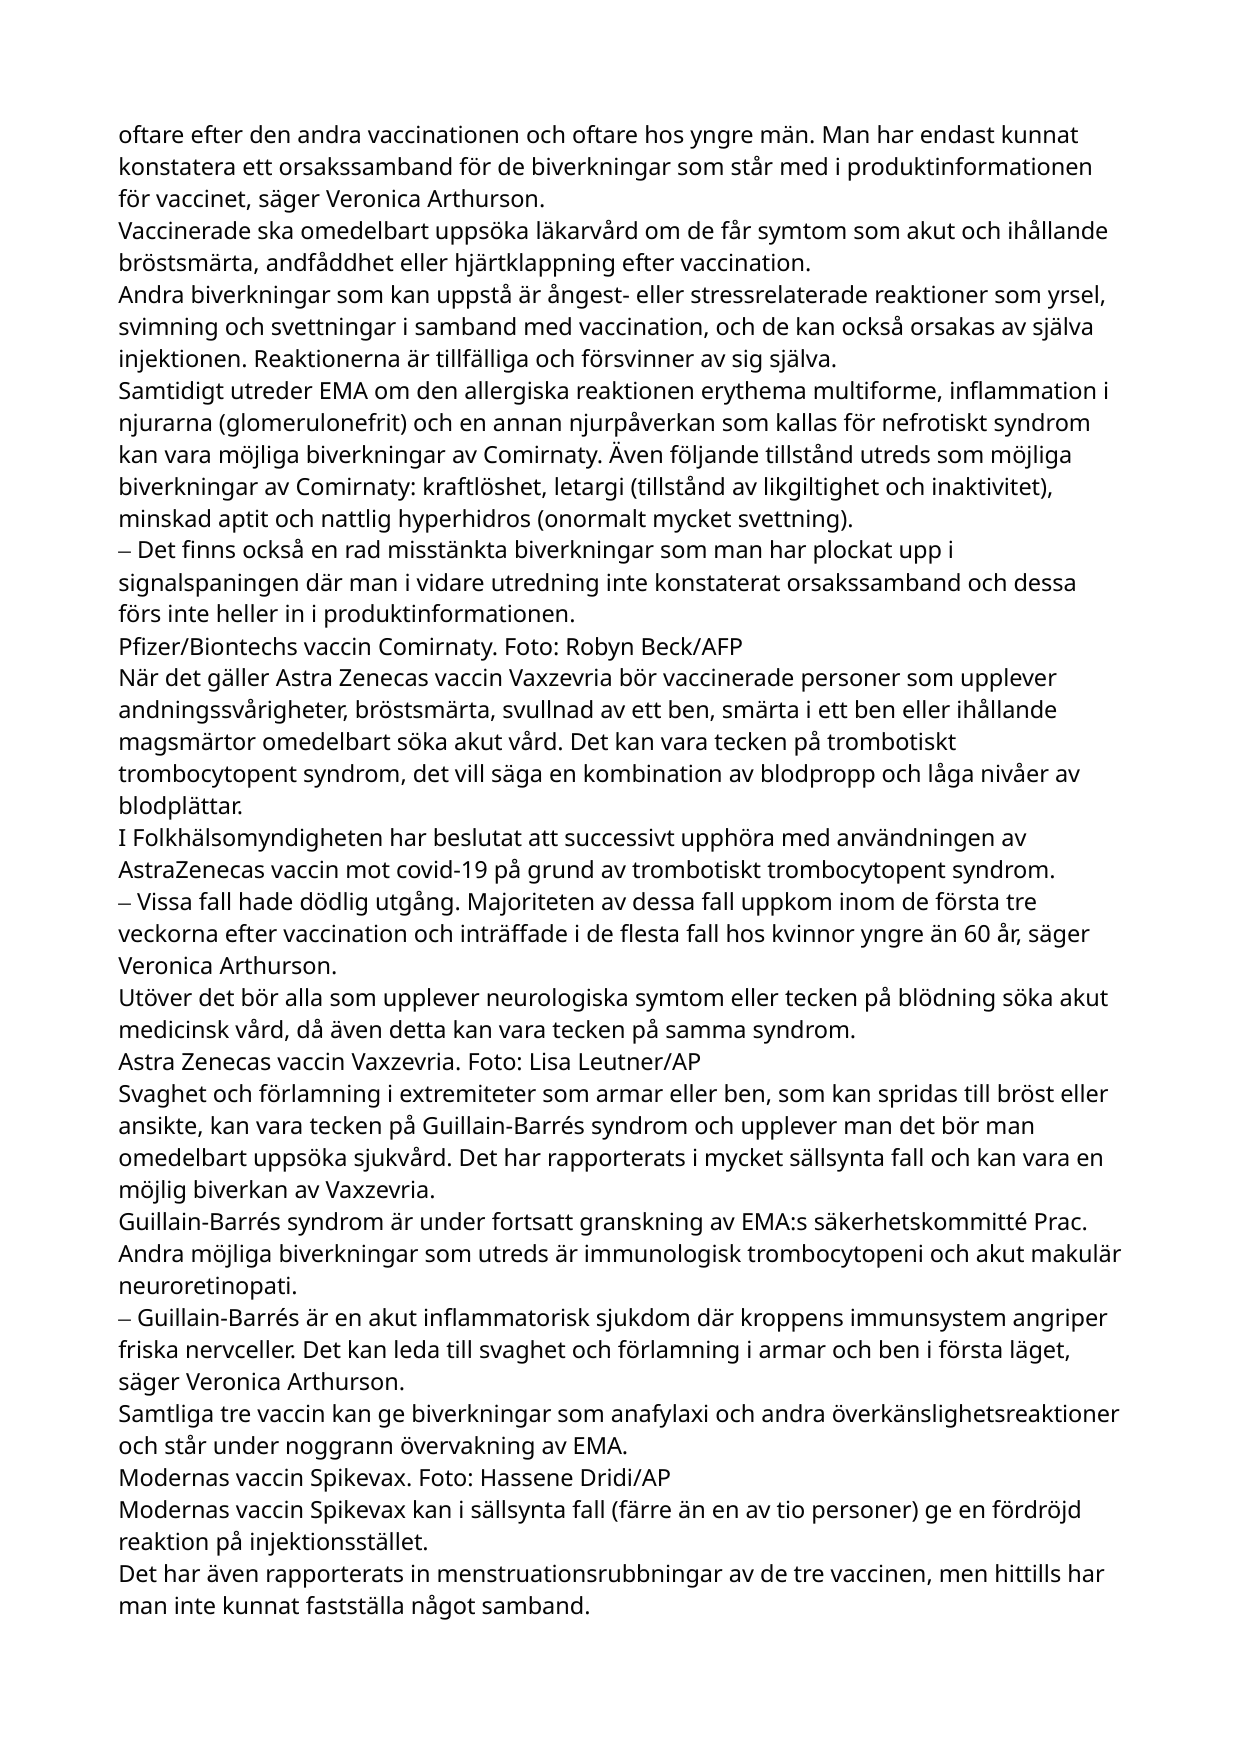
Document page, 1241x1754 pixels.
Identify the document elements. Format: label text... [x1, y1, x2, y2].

text – Vissa fall hade dödlig utgång. Majoriteten av dessa fall uppkom inom de första tre veckorna efter vaccination och inträffade i de flesta fall hos kvinnor yngre än 60 år, säger Veronica Arthurson. [118, 886, 1122, 982]
text Samtidigt utreder EMA om den allergiska reaktionen erythema multiforme, inflammation i njurarna (glomerulonefrit) och en annan njurpåverkan som kallas för nefrotiskt syndrom kan vara möjliga biverkningar av Comirnaty. Även följande tillstånd utreds som möjliga biverkningar av Comirnaty: kraftlöshet, letargi (tillstånd av likgiltighet och inaktivitet), minskad aptit och nattlig hyperhidros (onormalt mycket svettning). [118, 374, 1122, 534]
text Guillain-Barrés syndrom är under fortsatt granskning av EMA:s säkerhetskommitté Prac. Andra möjliga biverkningar som utreds är immunologisk trombocytopeni och akut makulär neuroretinopati. [118, 1205, 1122, 1301]
text Astra Zenecas vaccin Vaxzevria. Foto: Lisa Leutner/AP [118, 1046, 1122, 1077]
text Vaccinerade ska omedelbart uppsöka läkarvård om de får symtom som akut och ihållande bröstsmärta, andfåddhet eller hjärtklappning efter vaccination. [118, 214, 1122, 278]
text Modernas vaccin Spikevax kan i sällsynta fall (färre än en av tio personer) ge en fördröjd reaktion på injektionsstället. [118, 1493, 1122, 1557]
text Det har även rapporterats in menstruationsrubbningar av de tre vaccinen, men hittills har man inte kunnat fastställa något samband. [118, 1557, 1122, 1621]
text Samtliga tre vaccin kan ge biverkningar som anafylaxi och andra överkänslighetsreaktioner och står under noggrann övervakning av EMA. [118, 1397, 1122, 1461]
text Utöver det bör alla som upplever neurologiska symtom eller tecken på blödning söka akut medicinsk vård, då även detta kan vara tecken på samma syndrom. [118, 982, 1122, 1046]
text Andra biverkningar som kan uppstå är ångest- eller stressrelaterade reaktioner som yrsel, svimning och svettningar i samband med vaccination, och de kan också orsakas av själva injektionen. Reaktionerna är tillfälliga och försvinner av sig själva. [118, 278, 1122, 374]
text I Folkhälsomyndigheten har beslutat att successivt upphöra med användningen av AstraZenecas vaccin mot covid-19 på grund av trombotiskt trombocytopent syndrom. [118, 822, 1122, 886]
text oftare efter den andra vaccinationen och oftare hos yngre män. Man har endast kunnat konstatera ett orsakssamband för de biverkningar som står med i produktinformationen för vaccinet, säger Veronica Arthurson. [118, 118, 1122, 214]
text När det gäller Astra Zenecas vaccin Vaxzevria bör vaccinerade personer som upplever andningssvårigheter, bröstsmärta, svullnad av ett ben, smärta i ett ben eller ihållande magsmärtor omedelbart söka akut vård. Det kan vara tecken på trombotiskt trombocytopent syndrom, det vill säga en kombination av blodpropp och låga nivåer av blodplättar. [118, 662, 1122, 822]
text Svaghet och förlamning i extremiteter som armar eller ben, som kan spridas till bröst eller ansikte, kan vara tecken på Guillain-Barrés syndrom och upplever man det bör man omedelbart uppsöka sjukvård. Det har rapporterats i mycket sällsynta fall och kan vara en möjlig biverkan av Vaxzevria. [118, 1077, 1122, 1205]
text Modernas vaccin Spikevax. Foto: Hassene Dridi/AP [118, 1461, 1122, 1493]
text Pfizer/Biontechs vaccin Comirnaty. Foto: Robyn Beck/AFP [118, 630, 1122, 662]
text – Guillain-Barrés är en akut inflammatorisk sjukdom där kroppens immunsystem angriper friska nervceller. Det kan leda till svaghet och förlamning i armar och ben i första läget, säger Veronica Arthurson. [118, 1301, 1122, 1397]
text – Det finns också en rad misstänkta biverkningar som man har plockat upp i signalspaningen där man i vidare utredning inte konstaterat orsakssamband och dessa förs inte heller in i produktinformationen. [118, 534, 1122, 630]
